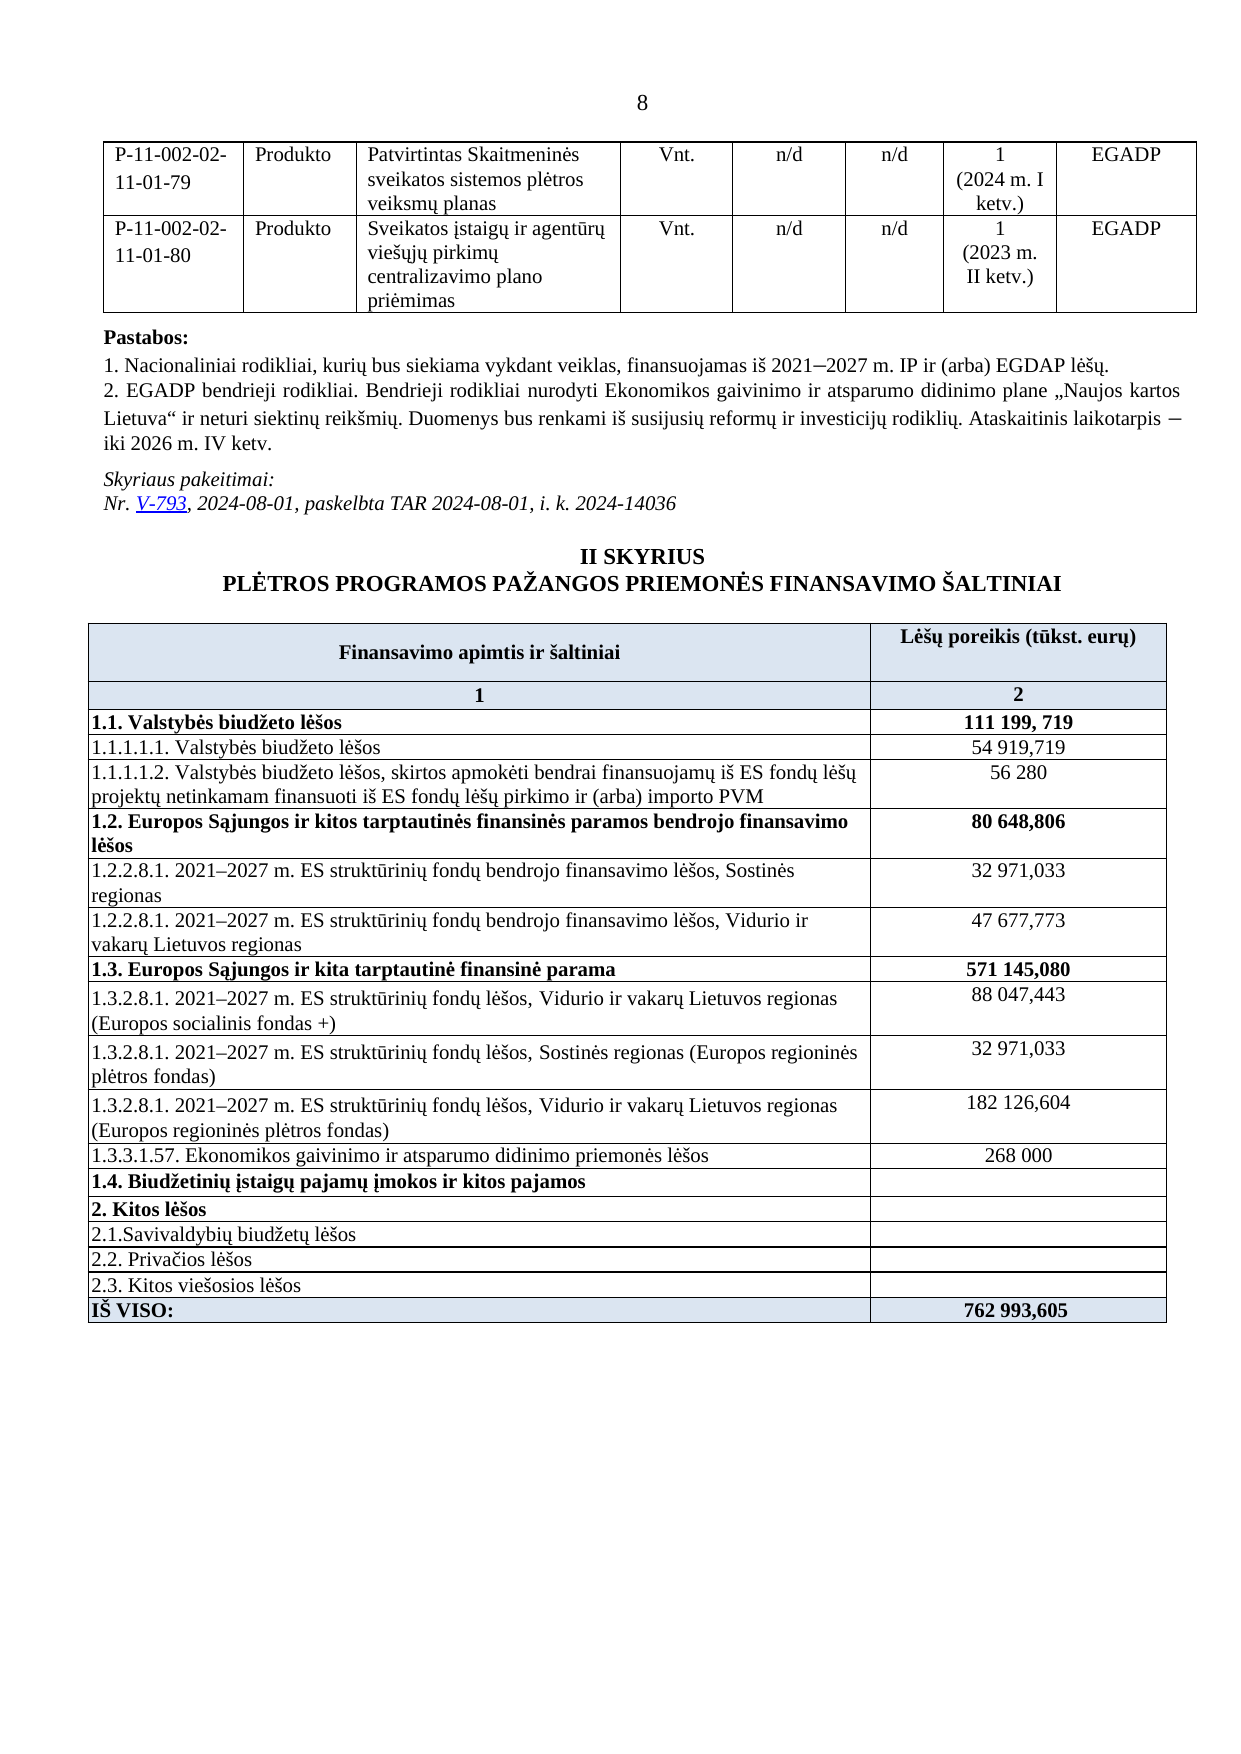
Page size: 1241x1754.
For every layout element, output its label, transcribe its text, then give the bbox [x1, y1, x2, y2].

table_cell 2. Kitos lėšos [89, 1197, 870, 1221]
table_cell 2.2. Privačios lėšos [89, 1248, 870, 1271]
table_cell 762 993,605 [871, 1298, 1166, 1322]
table_cell 1 [89, 682, 870, 709]
table_cell 2.3. Kitos viešosios lėšos [89, 1273, 870, 1297]
table_cell Sveikatos įstaigų ir agentūrų viešųjų pirkimų centralizavimo plano priėmimas [357, 216, 620, 312]
table_cell 2.1.Savivaldybių biudžetų lėšos [89, 1222, 870, 1246]
table_cell 1.1. Valstybės biudžeto lėšos [89, 710, 870, 734]
table_cell 571 145,080 [871, 957, 1166, 981]
table_cell n/d [846, 143, 943, 214]
table_cell Produkto [244, 216, 356, 312]
table_cell 56 280 [871, 760, 1166, 808]
table_cell 1.3.2.8.1. 2021–2027 m. ES struktūrinių fondų lėšos, Sostinės regionas (Europos regioninės plėtros fondas) [89, 1036, 870, 1088]
table_cell [871, 1248, 1166, 1271]
table_cell P-11-002-02-11-01-80 [104, 216, 243, 312]
table_cell Patvirtintas Skaitmeninės sveikatos sistemos plėtros veiksmų planas [357, 143, 620, 214]
table_cell Vnt. [621, 143, 732, 214]
table_cell 54 919,719 [871, 735, 1166, 759]
table_cell 1.2.2.8.1. 2021–2027 m. ES struktūrinių fondų bendrojo finansavimo lėšos, Sostinės regionas [89, 859, 870, 907]
table_cell 1.3. Europos Sąjungos ir kita tarptautinė finansinė parama [89, 957, 870, 981]
table_cell n/d [733, 216, 845, 312]
table_cell 1.1.1.1.2. Valstybės biudžeto lėšos, skirtos apmokėti bendrai finansuojamų iš ES fondų lėšų projektų netinkamam finansuoti iš ES fondų lėšų pirkimo ir (arba) importo PVM [89, 760, 870, 808]
table_cell EGADP [1057, 143, 1196, 214]
table_cell 1.3.3.1.57. Ekonomikos gaivinimo ir atsparumo didinimo priemonės lėšos [89, 1144, 870, 1167]
table_cell 268 000 [871, 1144, 1166, 1167]
table_header Finansavimo apimtis ir šaltiniai [89, 624, 870, 681]
table_cell 1 (2023 m. II ketv.) [944, 216, 1056, 312]
table_cell 1.3.2.8.1. 2021–2027 m. ES struktūrinių fondų lėšos, Vidurio ir vakarų Lietuvos regionas (Europos socialinis fondas +) [89, 982, 870, 1035]
text Pastabos: [103, 325, 1181, 349]
table_header Lėšų poreikis (tūkst. eurų) [871, 624, 1166, 681]
table_cell 1.2. Europos Sąjungos ir kitos tarptautinės finansinės paramos bendrojo finansavimo lėšos [89, 809, 870, 857]
table_cell 1.2.2.8.1. 2021–2027 m. ES struktūrinių fondų bendrojo finansavimo lėšos, Vidurio ir vakarų Lietuvos regionas [89, 908, 870, 956]
text Nr. V-793, 2024-08-01, paskelbta TAR 2024-08-01, i. k. 2024-14036 [103, 491, 1181, 515]
table_cell 80 648,806 [871, 809, 1166, 857]
table_cell 2 [871, 682, 1166, 709]
table_cell 88 047,443 [871, 982, 1166, 1035]
text 2. EGADP bendrieji rodikliai. Bendrieji rodikliai nurodyti Ekonomikos gaivinimo ir atsparumo didinimo plane „Naujos kartos Lietuva“ ir neturi siektinų reikšmių. Duomenys bus renkami iš susijusių reformų ir investicijų rodiklių. Ataskaitinis laikotarpis – iki 2026 m. IV ketv. [103, 378, 1181, 454]
table_cell [871, 1197, 1166, 1221]
table_cell P-11-002-02-11-01-79 [104, 143, 243, 214]
text II SKYRIUS [103, 543, 1181, 570]
table_cell 32 971,033 [871, 1036, 1166, 1088]
text Skyriaus pakeitimai: [103, 467, 1181, 491]
table_cell 1.3.2.8.1. 2021–2027 m. ES struktūrinių fondų lėšos, Vidurio ir vakarų Lietuvos regionas (Europos regioninės plėtros fondas) [89, 1090, 870, 1142]
table_cell 111 199, 719 [871, 710, 1166, 734]
table_cell IŠ VISO: [89, 1298, 870, 1322]
table_cell 182 126,604 [871, 1090, 1166, 1142]
table_cell Produkto [244, 143, 356, 214]
table_cell 47 677,773 [871, 908, 1166, 956]
table_cell 32 971,033 [871, 859, 1166, 907]
table_cell [871, 1273, 1166, 1297]
table_cell EGADP [1057, 216, 1196, 312]
table_cell 1.4. Biudžetinių įstaigų pajamų įmokos ir kitos pajamos [89, 1169, 870, 1196]
text 1. Nacionaliniai rodikliai, kurių bus siekiama vykdant veiklas, finansuojamas iš 2021–2027 m. IP ir (arba) EGDAP lėšų. [103, 349, 1181, 378]
table_cell Vnt. [621, 216, 732, 312]
table_cell n/d [846, 216, 943, 312]
table_cell n/d [733, 143, 845, 214]
table_cell [871, 1169, 1166, 1196]
table_cell [871, 1222, 1166, 1246]
text PLĖTROS PROGRAMOS PAŽANGOS PRIEMONĖS FINANSAVIMO ŠALTINIAI [103, 570, 1181, 596]
table_cell 1.1.1.1.1. Valstybės biudžeto lėšos [89, 735, 870, 759]
table_cell 1 (2024 m. I ketv.) [944, 143, 1056, 214]
